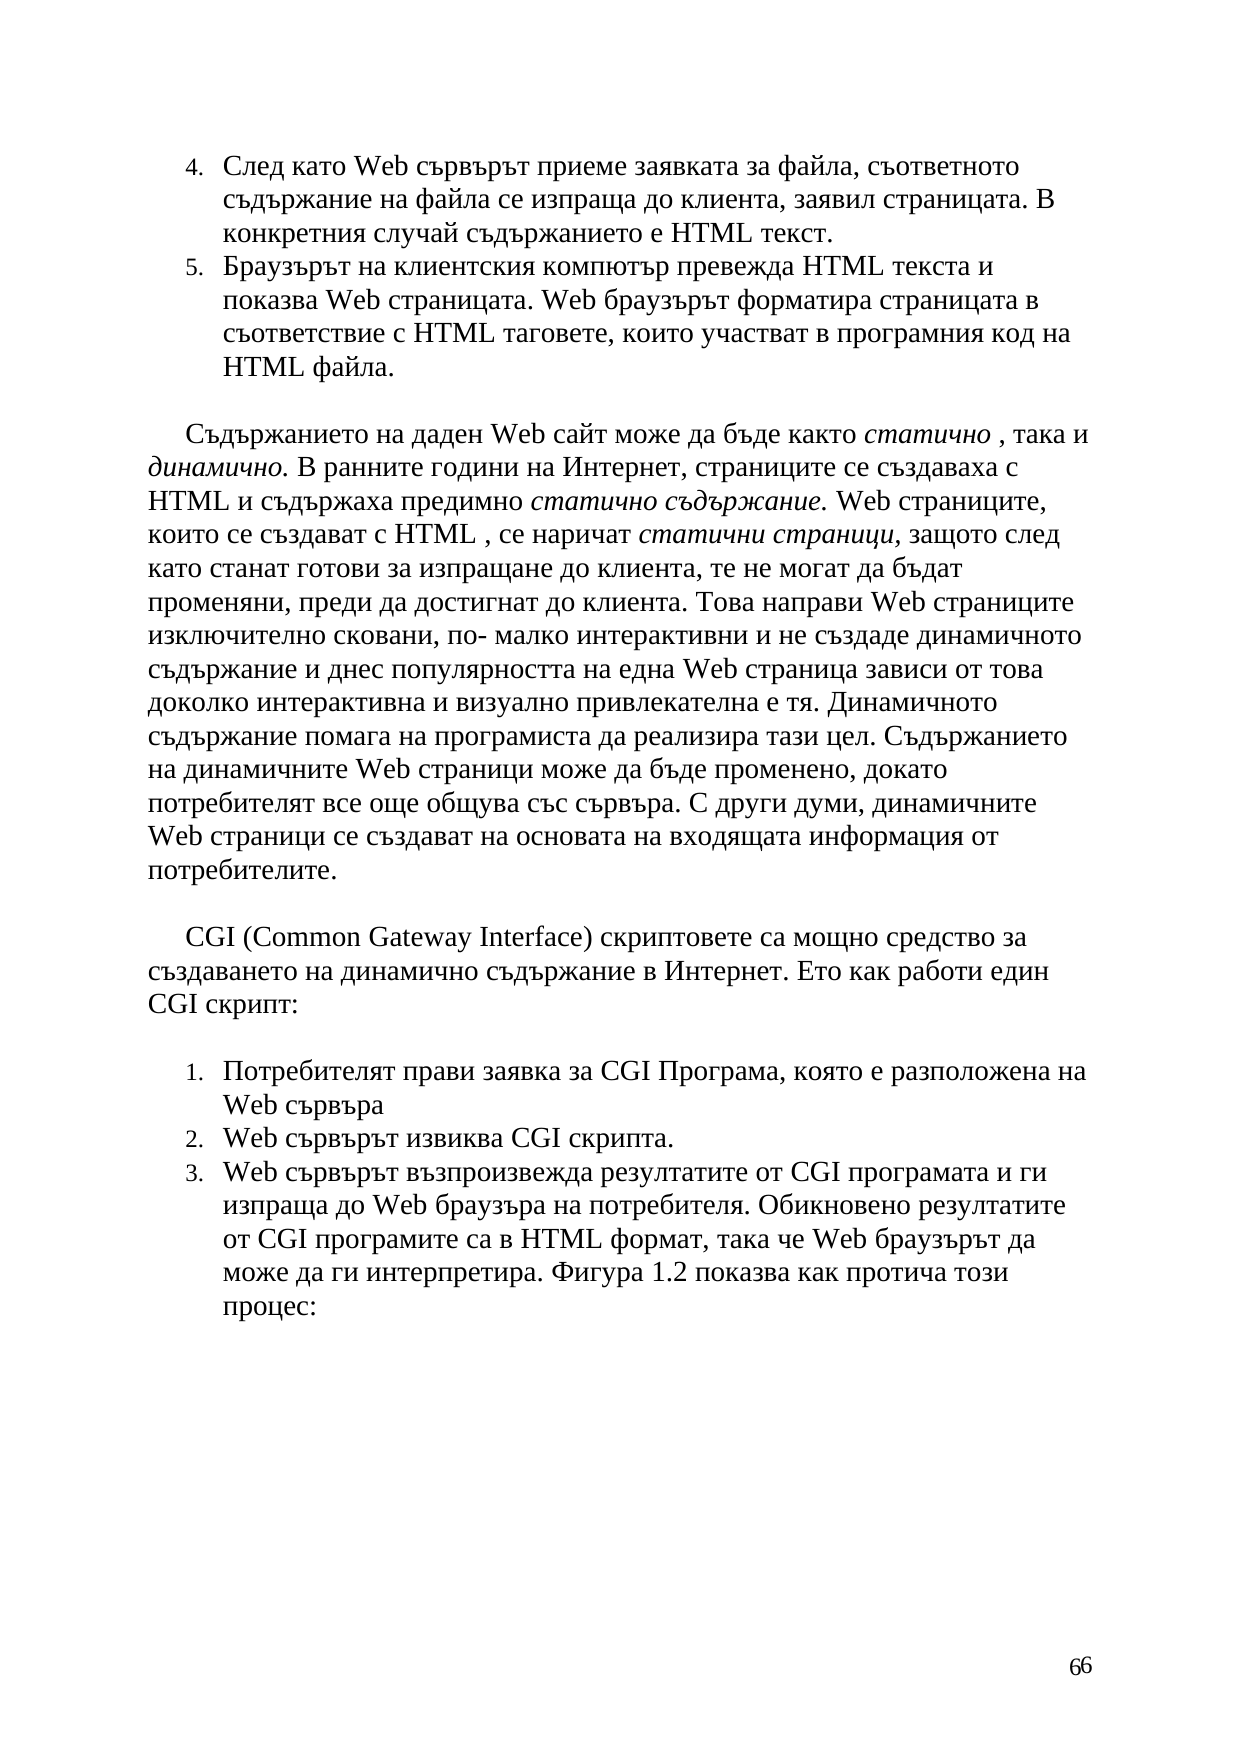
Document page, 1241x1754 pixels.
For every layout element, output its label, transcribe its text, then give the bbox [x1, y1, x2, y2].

list Браузърът на клиентския компютър превежда HTML текста и показва Web страницата. Web браузърът форматира страницата в съответствие с HTML таговете, които участват в програмния код на HTML файла. [185, 248, 1092, 382]
list След като Web сървърът приеме заявката за файла, съответното съдържание на файла се изпраща до клиента, заявил страницата. В конкретния случай съдържанието е HTML текст. [185, 148, 1092, 248]
text CGI (Common Gateway Interface) скриптовете са мощно средство за създаването на динамично съдържание в Интернет. Ето как работи един CGI скрипт: [148, 919, 1092, 1020]
list Web сървърът възпроизвежда резултатите от CGI програмата и ги изпраща до Web браузъра на потребителя. Обикновено резултатите от CGI програмите са в HTML формат, така че Web браузърът да може да ги интерпретира. Фигура 1.2 показва как протича този процес: [185, 1154, 1092, 1322]
list Потребителят прави заявка за CGI Програма, която е разположена на Web сървъра [185, 1053, 1092, 1120]
text Съдържанието на даден Web сайт може да бъде както статично , така и динамично. В ранните години на Интернет, страниците се създаваха с HTML и съдържаха предимно статично съдържание. Web страниците, които се създават с HTML , се наричат статични страници, защото след като станат готови за изпращане до клиента, те не могат да бъдат променяни, преди да достигнат до клиента. Това направи Web страниците изключително сковани, по- малко интерактивни и не създаде динамичното съдържание и днес популярността на една Web страница зависи от това доколко интерактивна и визуално привлекателна е тя. Динамичното съдържание помага на програмиста да реализира тази цел. Съдържанието на динамичните Web страници може да бъде променено, докато потребителят все още общува със сървъра. С други думи, динамичните Web страници се създават на основата на входящата информация от потребителите. [148, 416, 1092, 886]
list Web сървърът извиква CGI скрипта. [185, 1120, 1092, 1154]
